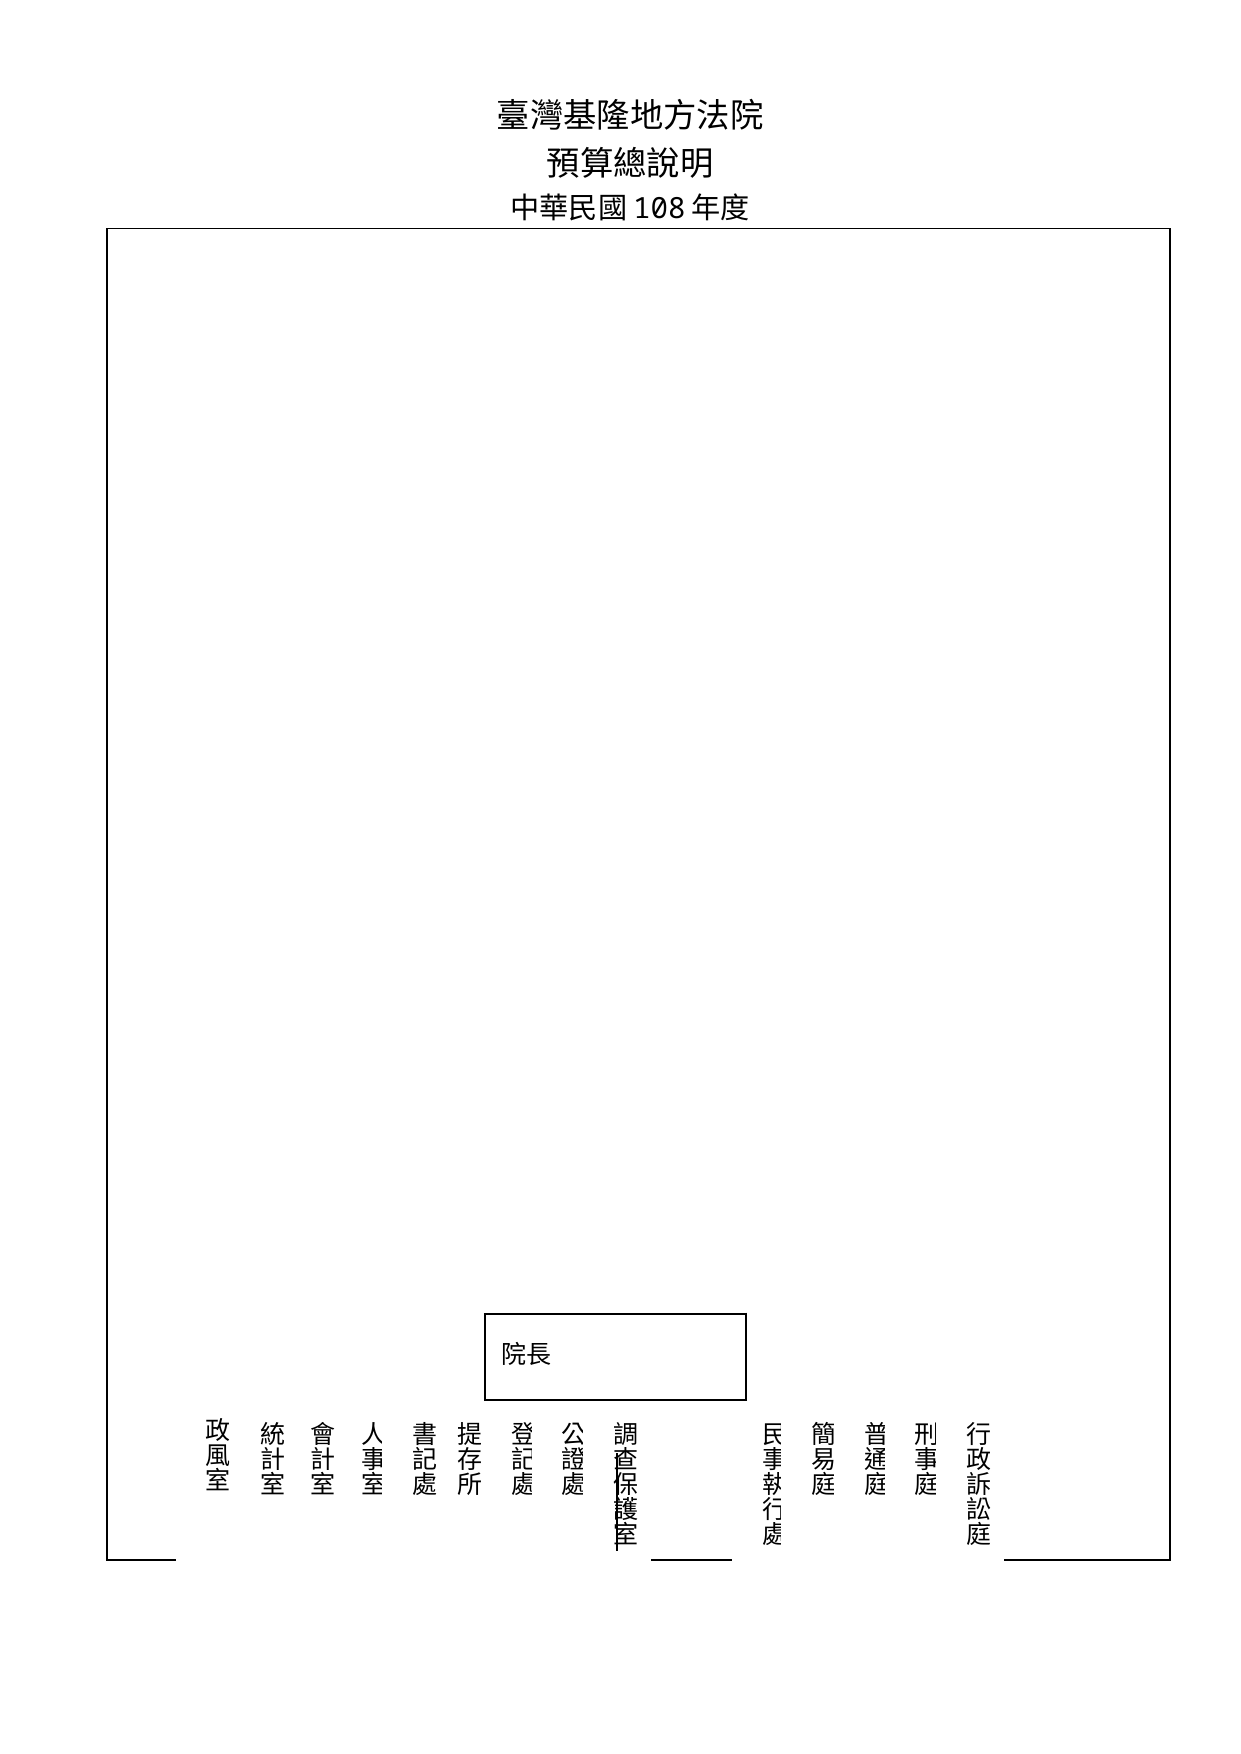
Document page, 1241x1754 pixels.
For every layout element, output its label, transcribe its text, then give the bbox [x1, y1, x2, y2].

text 簡易庭 [806, 1421, 834, 1724]
text 刑事庭 [909, 1421, 936, 1724]
text 公證處 [556, 1421, 583, 1724]
text 統計室 [255, 1421, 291, 1724]
text 院長 [501, 1335, 730, 1371]
text 行政訴訟庭 [961, 1421, 997, 1724]
text 調查保護室 [608, 1421, 644, 1724]
text 人事室 [355, 1421, 382, 1724]
text 登記處 [505, 1421, 532, 1724]
text 政風室 [200, 1417, 231, 1724]
text 普通庭 [859, 1421, 885, 1724]
text 會計室 [304, 1421, 341, 1724]
text 民事執行處 [756, 1421, 781, 1724]
text 提存所 [452, 1421, 481, 1724]
text 書記處 [406, 1421, 438, 1724]
